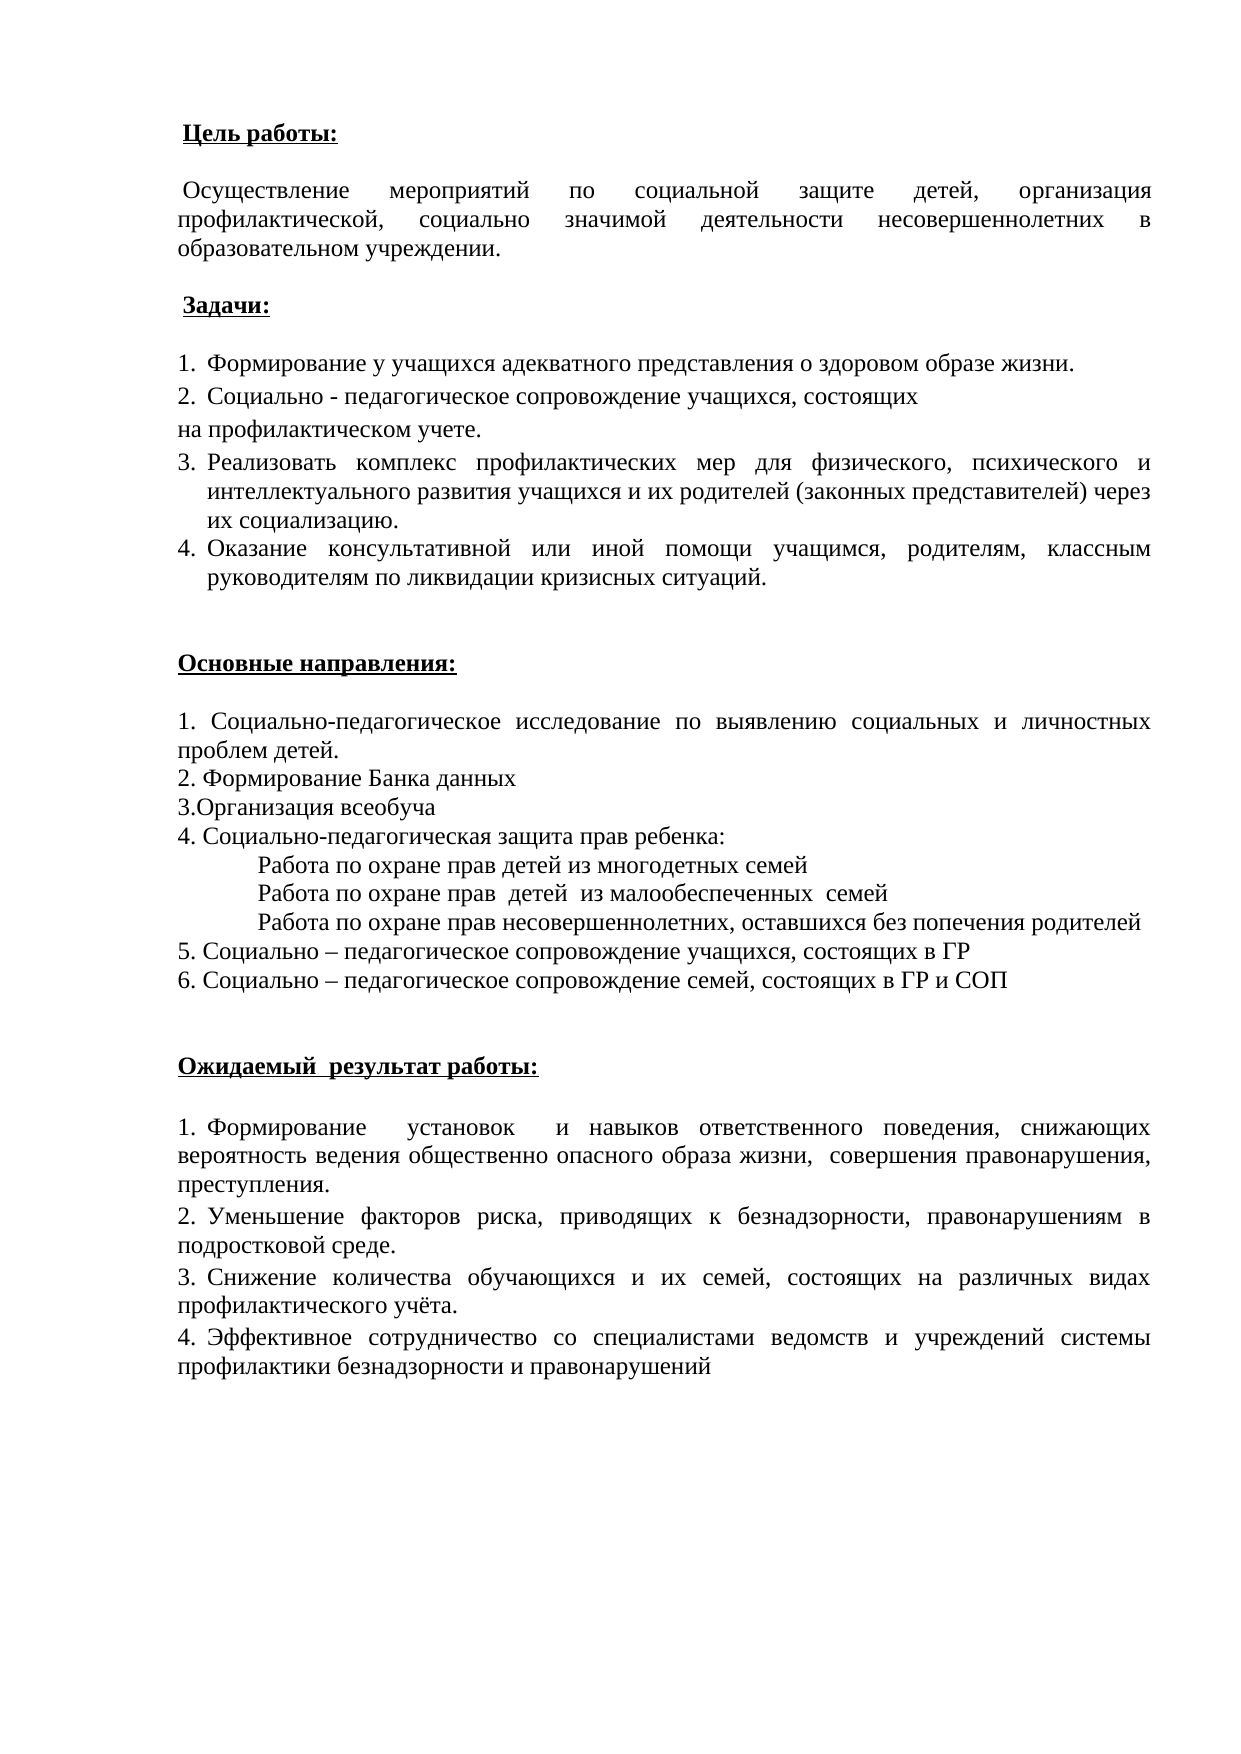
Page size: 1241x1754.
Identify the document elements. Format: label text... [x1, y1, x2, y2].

list Снижение количества обучающихся и их семей, состоящих на различных видах профилактического учёта. [177, 1262, 1152, 1319]
list Формирование установок и навыков ответственного поведения, снижающих вероятность ведения общественно опасного образа жизни, совершения правонарушения, преступления. [177, 1112, 1152, 1198]
text Работа по охране прав несовершеннолетних, оставшихся без попечения родителей [251, 907, 1152, 936]
list Формирование у учащихся адекватного представления о здоровом образе жизни. [177, 348, 1218, 377]
text на профилактическом учете. [177, 414, 1218, 443]
text Ожидаемый результат работы: [177, 1051, 1152, 1080]
list Социально - педагогическое сопровождение учащихся, состоящих [177, 381, 1218, 410]
text Работа по охране прав детей из малообеспеченных семей [177, 878, 1152, 907]
text 3.Организация всеобуча [177, 792, 1163, 821]
text Работа по охране прав детей из многодетных семей [177, 850, 1152, 878]
text 4. Социально-педагогическая защита прав ребенка: [177, 821, 1152, 850]
text 5. Социально – педагогическое сопровождение учащихся, состоящих в ГР [177, 936, 1152, 965]
text 6. Социально – педагогическое сопровождение семей, состоящих в ГР и СОП [177, 965, 1152, 993]
text Цель работы: [177, 118, 1152, 147]
text Основные направления: [177, 648, 1152, 677]
text Задачи: [177, 291, 1152, 319]
list Уменьшение факторов риска, приводящих к безнадзорности, правонарушениям в подростковой среде. [177, 1201, 1152, 1258]
text Осуществление мероприятий по социальной защите детей, организация профилактической, социально значимой деятельности несовершеннолетних в образовательном учреждении. [177, 176, 1152, 262]
list Реализовать комплекс профилактических мер для физического, психического и интеллектуального развития учащихся и их родителей (законных представителей) через их социализацию. [177, 447, 1152, 533]
list Эффективное сотрудничество со специалистами ведомств и учреждений системы профилактики безнадзорности и правонарушений [177, 1322, 1152, 1380]
list Оказание консультативной или иной помощи учащимся, родителям, классным руководителям по ликвидации кризисных ситуаций. [177, 533, 1152, 591]
text 1. Социально-педагогическое исследование по выявлению социальных и личностных проблем детей. [177, 706, 1152, 763]
text 2. Формирование Банка данных [177, 763, 1152, 792]
